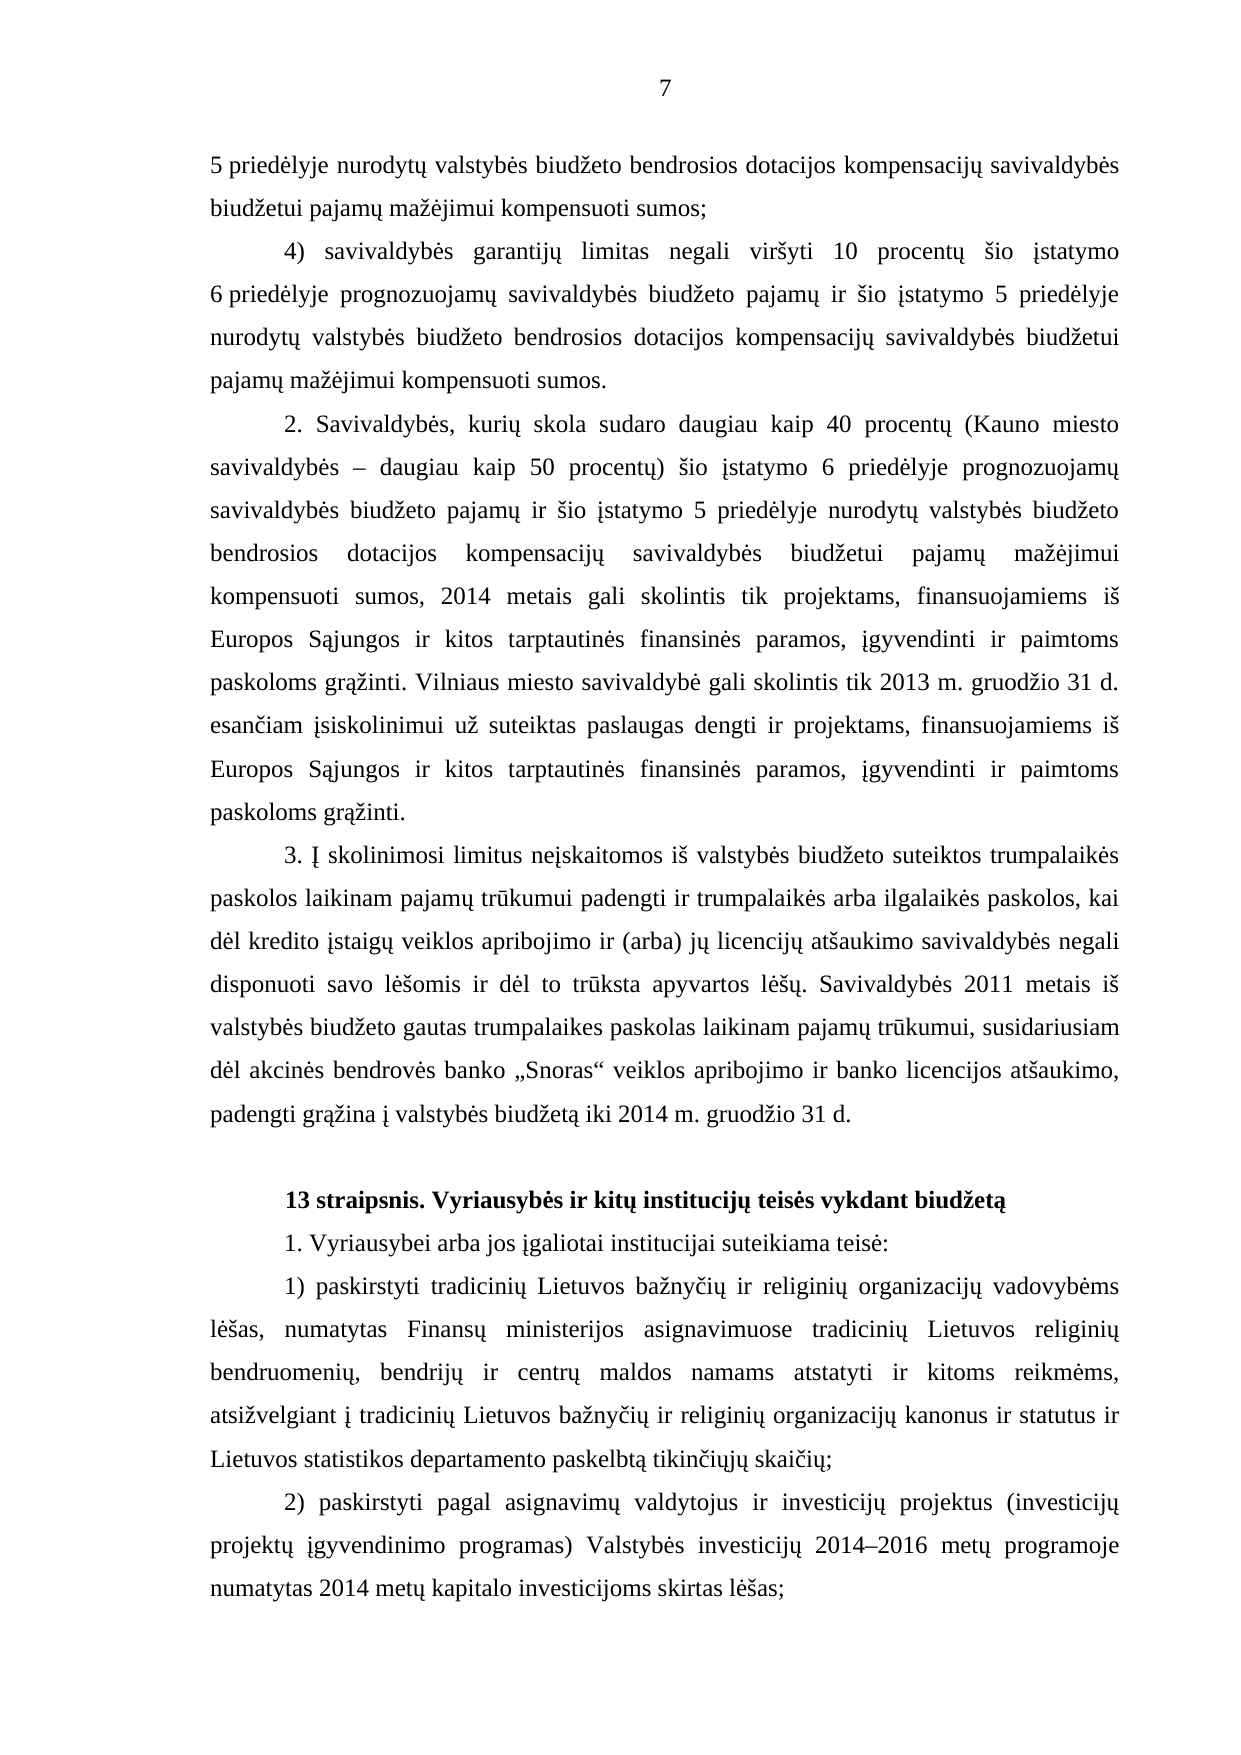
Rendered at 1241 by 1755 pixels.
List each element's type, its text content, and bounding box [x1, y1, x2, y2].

text 1) paskirstyti tradicinių Lietuvos bažnyčių ir religinių organizacijų vadovybėms lėšas, numatytas Finansų ministerijos asignavimuose tradicinių Lietuvos religinių bendruomenių, bendrijų ir centrų maldos namams atstatyti ir kitoms reikmėms, atsižvelgiant į tradicinių Lietuvos bažnyčių ir religinių organizacijų kanonus ir statutus ir Lietuvos statistikos departamento paskelbtą tikinčiųjų skaičių; [210, 1271, 1120, 1472]
text 1. Vyriausybei arba jos įgaliotai institucijai suteikiama teisė: [210, 1228, 1120, 1257]
text 2) paskirstyti pagal asignavimų valdytojus ir investicijų projektus (investicijų projektų įgyvendinimo programas) Valstybės investicijų 2014–2016 metų programoje numatytas 2014 metų kapitalo investicijoms skirtas lėšas; [210, 1487, 1120, 1602]
text 2. Savivaldybės, kurių skola sudaro daugiau kaip 40 procentų (Kauno miesto savivaldybės – daugiau kaip 50 procentų) šio įstatymo 6 priedėlyje prognozuojamų savivaldybės biudžeto pajamų ir šio įstatymo 5 priedėlyje nurodytų valstybės biudžeto bendrosios dotacijos kompensacijų savivaldybės biudžetui pajamų mažėjimui kompensuoti sumos, 2014 metais gali skolintis tik projektams, finansuojamiems iš Europos Sąjungos ir kitos tarptautinės finansinės paramos, įgyvendinti ir paimtoms paskoloms grąžinti. Vilniaus miesto savivaldybė gali skolintis tik 2013 m. gruodžio 31 d. esančiam įsiskolinimui už suteiktas paslaugas dengti ir projektams, finansuojamiems iš Europos Sąjungos ir kitos tarptautinės finansinės paramos, įgyvendinti ir paimtoms paskoloms grąžinti. [210, 409, 1120, 826]
text 4) savivaldybės garantijų limitas negali viršyti 10 procentų šio įstatymo 6 priedėlyje prognozuojamų savivaldybės biudžeto pajamų ir šio įstatymo 5 priedėlyje nurodytų valstybės biudžeto bendrosios dotacijos kompensacijų savivaldybės biudžetui pajamų mažėjimui kompensuoti sumos. [210, 236, 1120, 394]
text 5 priedėlyje nurodytų valstybės biudžeto bendrosios dotacijos kompensacijų savivaldybės biudžetui pajamų mažėjimui kompensuoti sumos; [210, 150, 1120, 222]
text 3. Į skolinimosi limitus neįskaitomos iš valstybės biudžeto suteiktos trumpalaikės paskolos laikinam pajamų trūkumui padengti ir trumpalaikės arba ilgalaikės paskolos, kai dėl kredito įstaigų veiklos apribojimo ir (arba) jų licencijų atšaukimo savivaldybės negali disponuoti savo lėšomis ir dėl to trūksta apyvartos lėšų. Savivaldybės 2011 metais iš valstybės biudžeto gautas trumpalaikes paskolas laikinam pajamų trūkumui, susidariusiam dėl akcinės bendrovės banko „Snoras“ veiklos apribojimo ir banko licencijos atšaukimo, padengti grąžina į valstybės biudžetą iki 2014 m. gruodžio 31 d. [210, 840, 1120, 1127]
text 13 straipsnis. Vyriausybės ir kitų institucijų teisės vykdant biudžetą [210, 1185, 1120, 1214]
